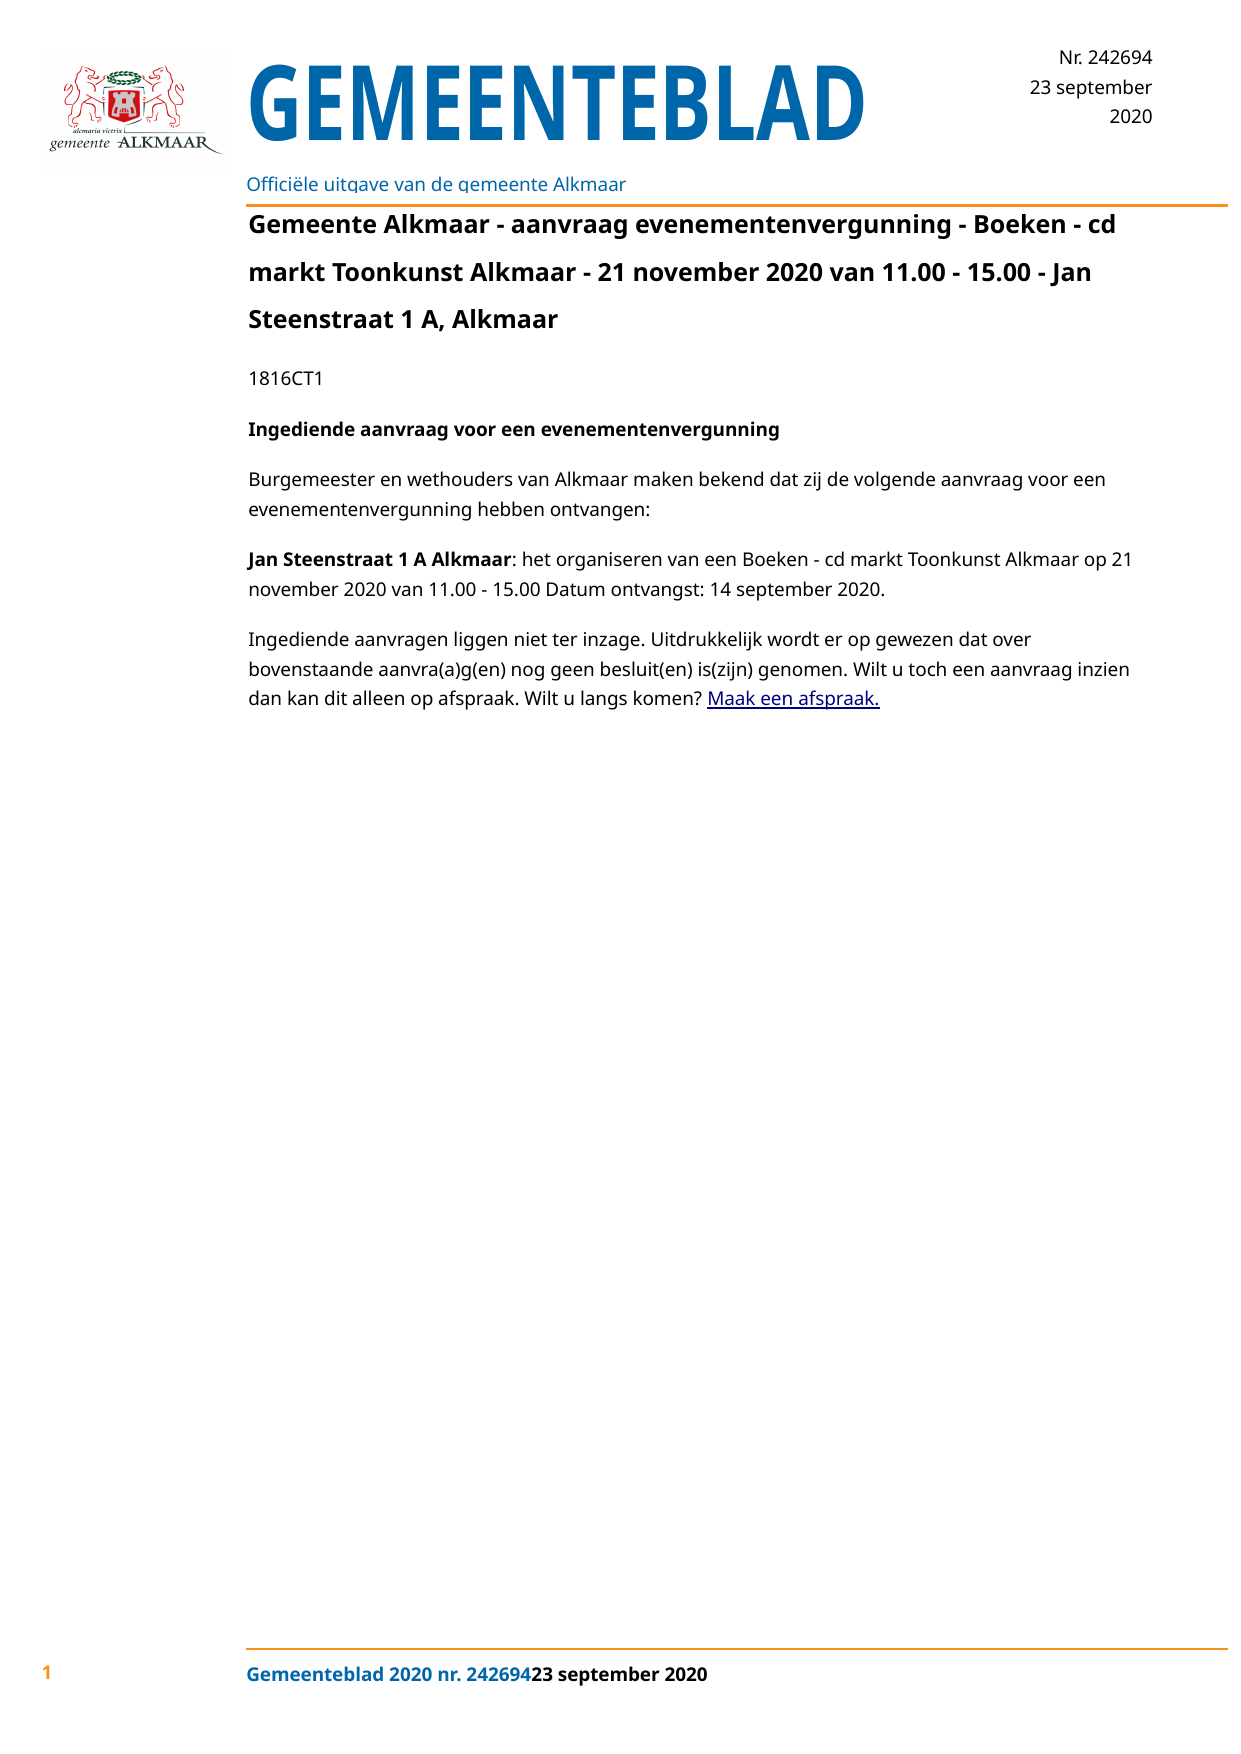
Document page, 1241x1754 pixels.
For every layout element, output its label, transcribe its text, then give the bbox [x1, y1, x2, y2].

text Ingediende aanvragen liggen niet ter inzage. Uitdrukkelijk wordt er op gewezen dat over bovenstaande aanvra(a)g(en) nog geen besluit(en) is(zijn) genomen. Wilt u toch een aanvraag inzien dan kan dit alleen op afspraak. Wilt u langs komen? Maak een afspraak. [248, 626, 1152, 711]
text Ingediende aanvraag voor een evenementenvergunning [248, 416, 1152, 442]
text 1816CT1 [248, 366, 1152, 391]
text Burgemeester en wethouders van Alkmaar maken bekend dat zij de volgende aanvraag voor een evenementenvergunning hebben ontvangen: [248, 466, 1152, 522]
text Gemeente Alkmaar - aanvraag evenementenvergunning - Boeken - cd markt Toonkunst Alkmaar - 21 november 2020 van 11.00 - 15.00 - Jan Steenstraat 1 A, Alkmaar [248, 207, 1152, 336]
text Jan Steenstraat 1 A Alkmaar: het organiseren van een Boeken - cd markt Toonkunst Alkmaar op 21 november 2020 van 11.00 - 15.00 Datum ontvangst: 14 september 2020. [248, 546, 1152, 602]
picture [41, 47, 231, 172]
